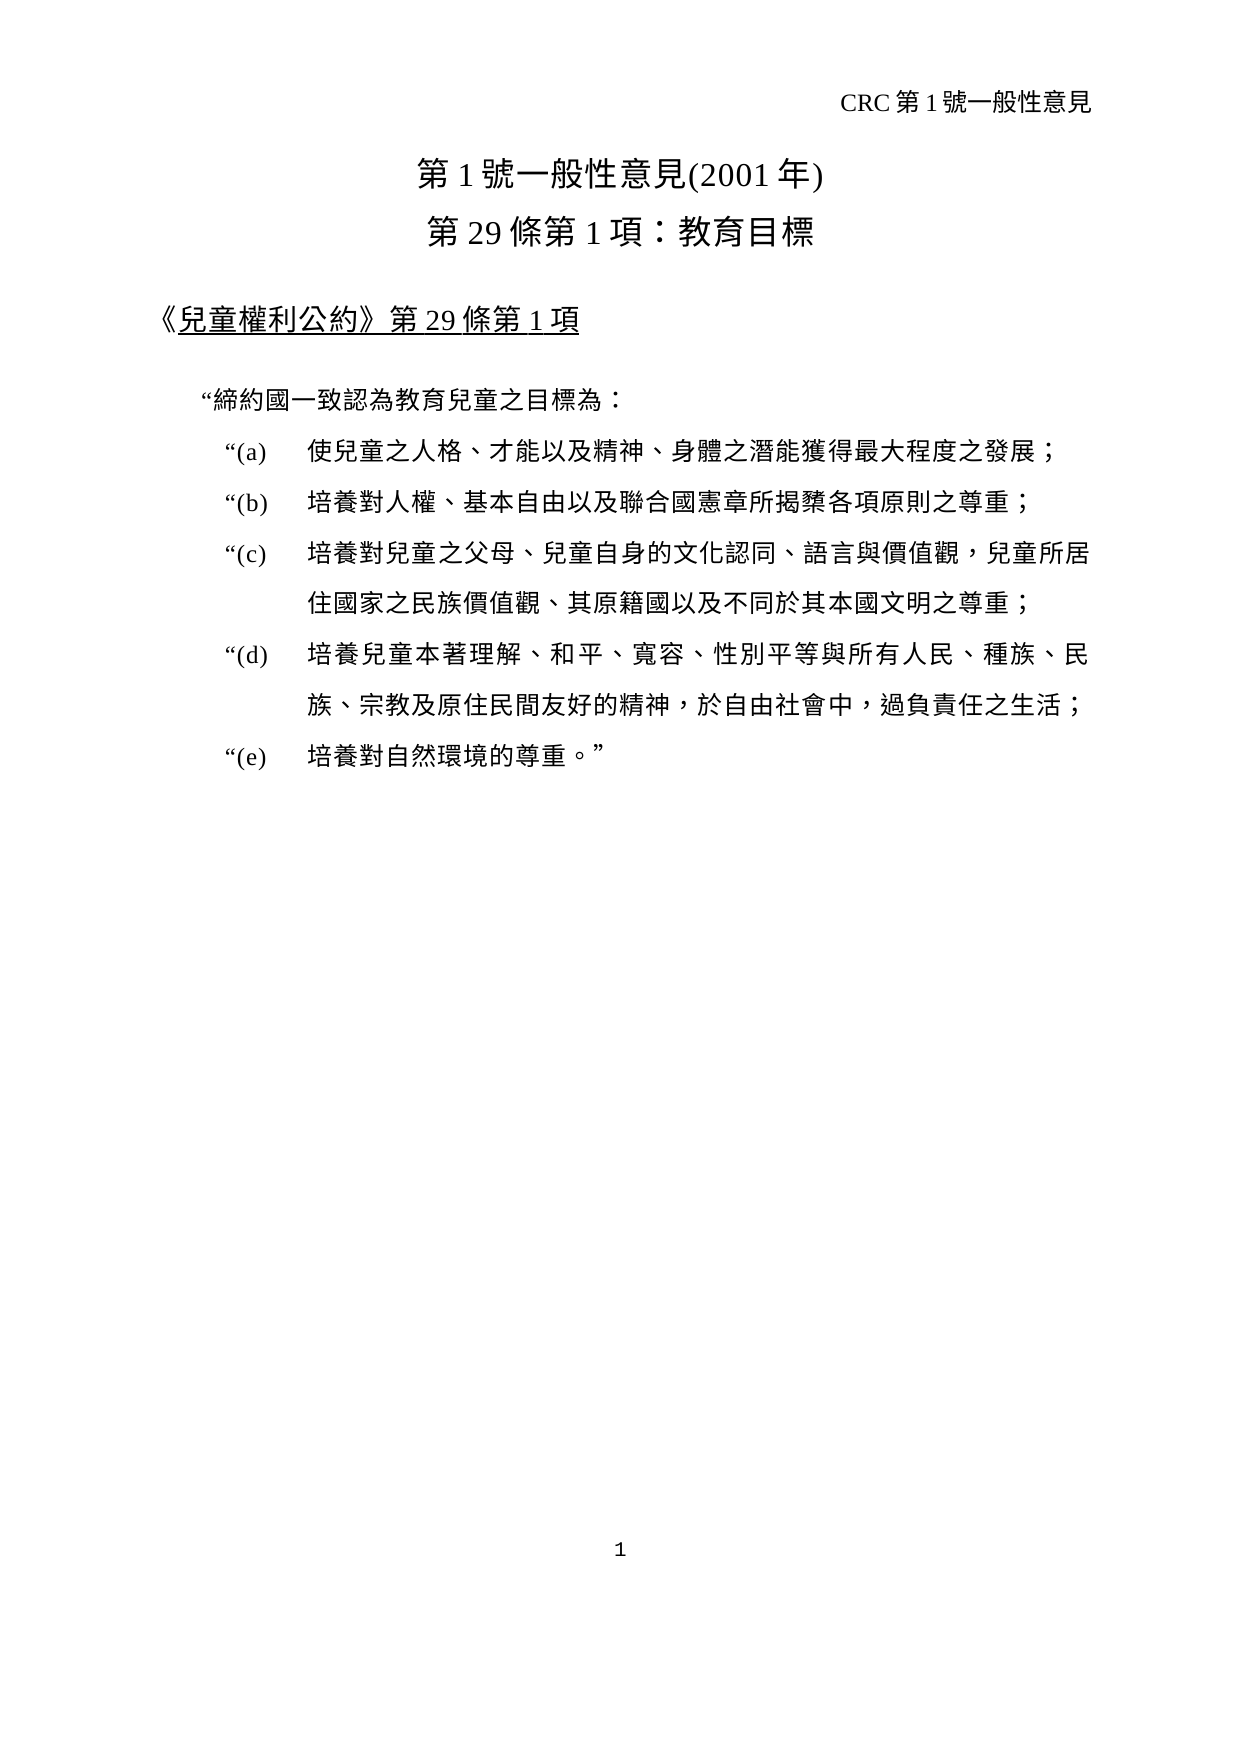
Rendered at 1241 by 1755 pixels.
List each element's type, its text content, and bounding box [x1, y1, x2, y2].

subtitle 第1號一般性意見(2001年) 第29條第1項：教育目標 [148, 148, 1093, 254]
text “(d) 培養兒童本著理解、和平、寬容、性別平等與所有人民、種族、民族、宗教及原住民間友好的精神，於自由社會中，過負責任之生活； [224, 634, 1093, 721]
text “(e) 培養對自然環境的尊重。” [224, 736, 1093, 772]
text “締約國一致認為教育兒童之目標為： [148, 381, 1093, 417]
text “(b) 培養對人權、基本自由以及聯合國憲章所揭櫫各項原則之尊重； [224, 482, 1093, 518]
text “(a) 使兒童之人格、才能以及精神、身體之潛能獲得最大程度之發展； [224, 432, 1093, 468]
subtitle 《兒童權利公約》第29條第1項 [148, 297, 1093, 339]
text “(c) 培養對兒童之父母、兒童自身的文化認同、語言與價值觀，兒童所居住國家之民族價值觀、其原籍國以及不同於其本國文明之尊重； [224, 533, 1093, 620]
